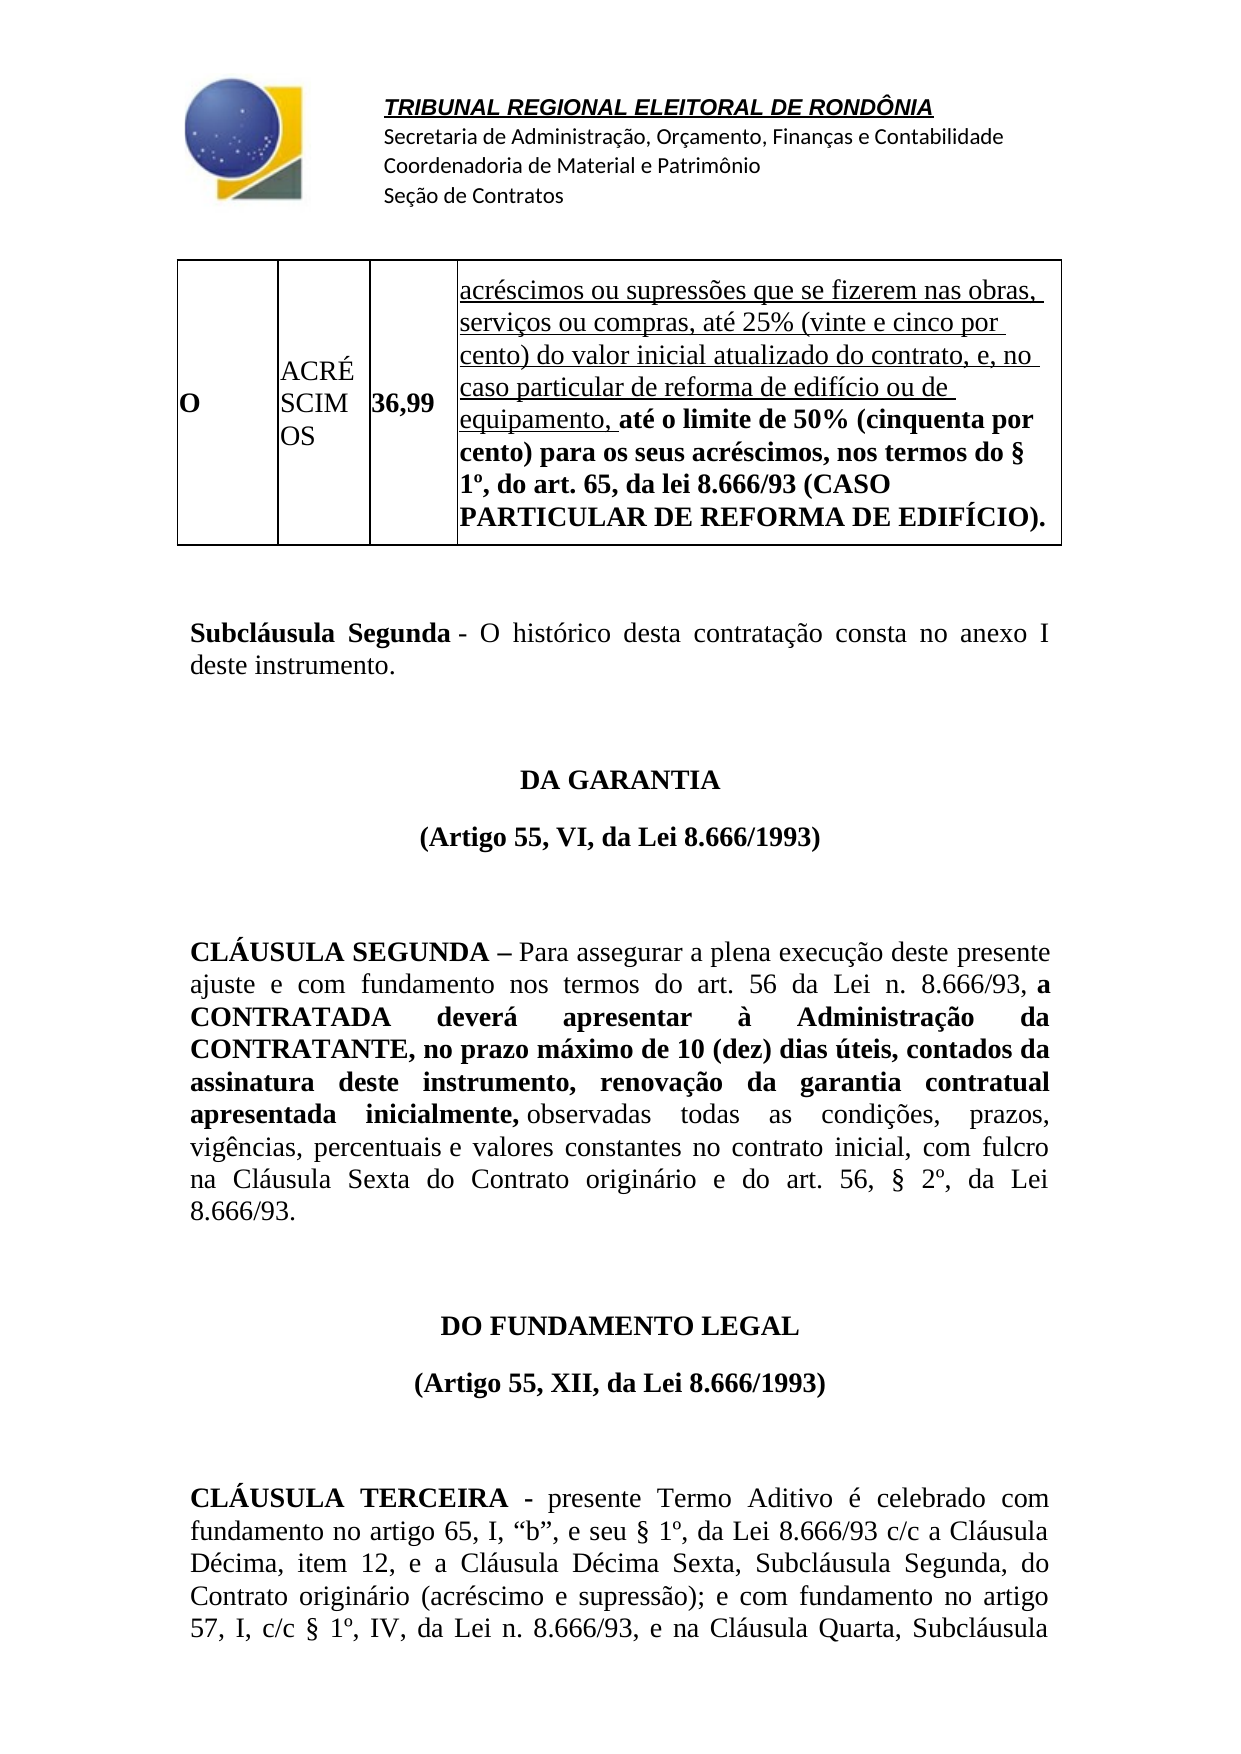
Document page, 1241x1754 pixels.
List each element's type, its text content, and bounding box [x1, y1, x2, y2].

text DO FUNDAMENTO LEGAL [190, 1309, 1051, 1342]
table_cell ACRÉSCIMOS [279, 261, 369, 544]
table_cell O [178, 261, 277, 544]
text DA GARANTIA [190, 763, 1051, 795]
text (Artigo 55, XII, da Lei 8.666/1993) [190, 1367, 1051, 1399]
text (Artigo 55, VI, da Lei 8.666/1993) [190, 820, 1051, 853]
text CLÁUSULA SEGUNDA – Para assegurar a plena execução deste presente ajuste e com fundamento nos termos do art. 56 da Lei n. 8.666/93, a CONTRATADA deverá apresentar à Administração da CONTRATANTE, no prazo máximo de 10 (dez) dias úteis, contados da assinatura deste instrumento, renovação da garantia contratual apresentada inicialmente, observadas todas as condições, prazos, vigências, percentuais e valores constantes no contrato inicial, com fulcro na Cláusula Sexta do Contrato originário e do art. 56, § 2º, da Lei 8.666/93. [190, 935, 1051, 1227]
text CLÁUSULA TERCEIRA - presente Termo Aditivo é celebrado com fundamento no artigo 65, I, “b”, e seu § 1º, da Lei 8.666/93 c/c a Cláusula Décima, item 12, e a Cláusula Décima Sexta, Subcláusula Segunda, do Contrato originário (acréscimo e supressão); e com fundamento no artigo 57, I, c/c § 1º, IV, da Lei n. 8.666/93, e na Cláusula Quarta, Subcláusula [190, 1481, 1051, 1643]
table_cell acréscimos ou supressões que se fizerem nas obras, serviços ou compras, até 25% (vinte e cinco por cento) do valor inicial atualizado do contrato, e, no caso particular de reforma de edifício ou de equipamento, até o limite de 50% (cinquenta por cento) para os seus acréscimos, nos termos do § 1º, do art. 65, da lei 8.666/93 (CASO PARTICULAR DE REFORMA DE EDIFÍCIO). [458, 261, 1061, 544]
text Subcláusula Segunda - O histórico desta contratação consta no anexo I deste instrumento. [190, 616, 1051, 681]
table_cell 36,99 [371, 261, 457, 544]
